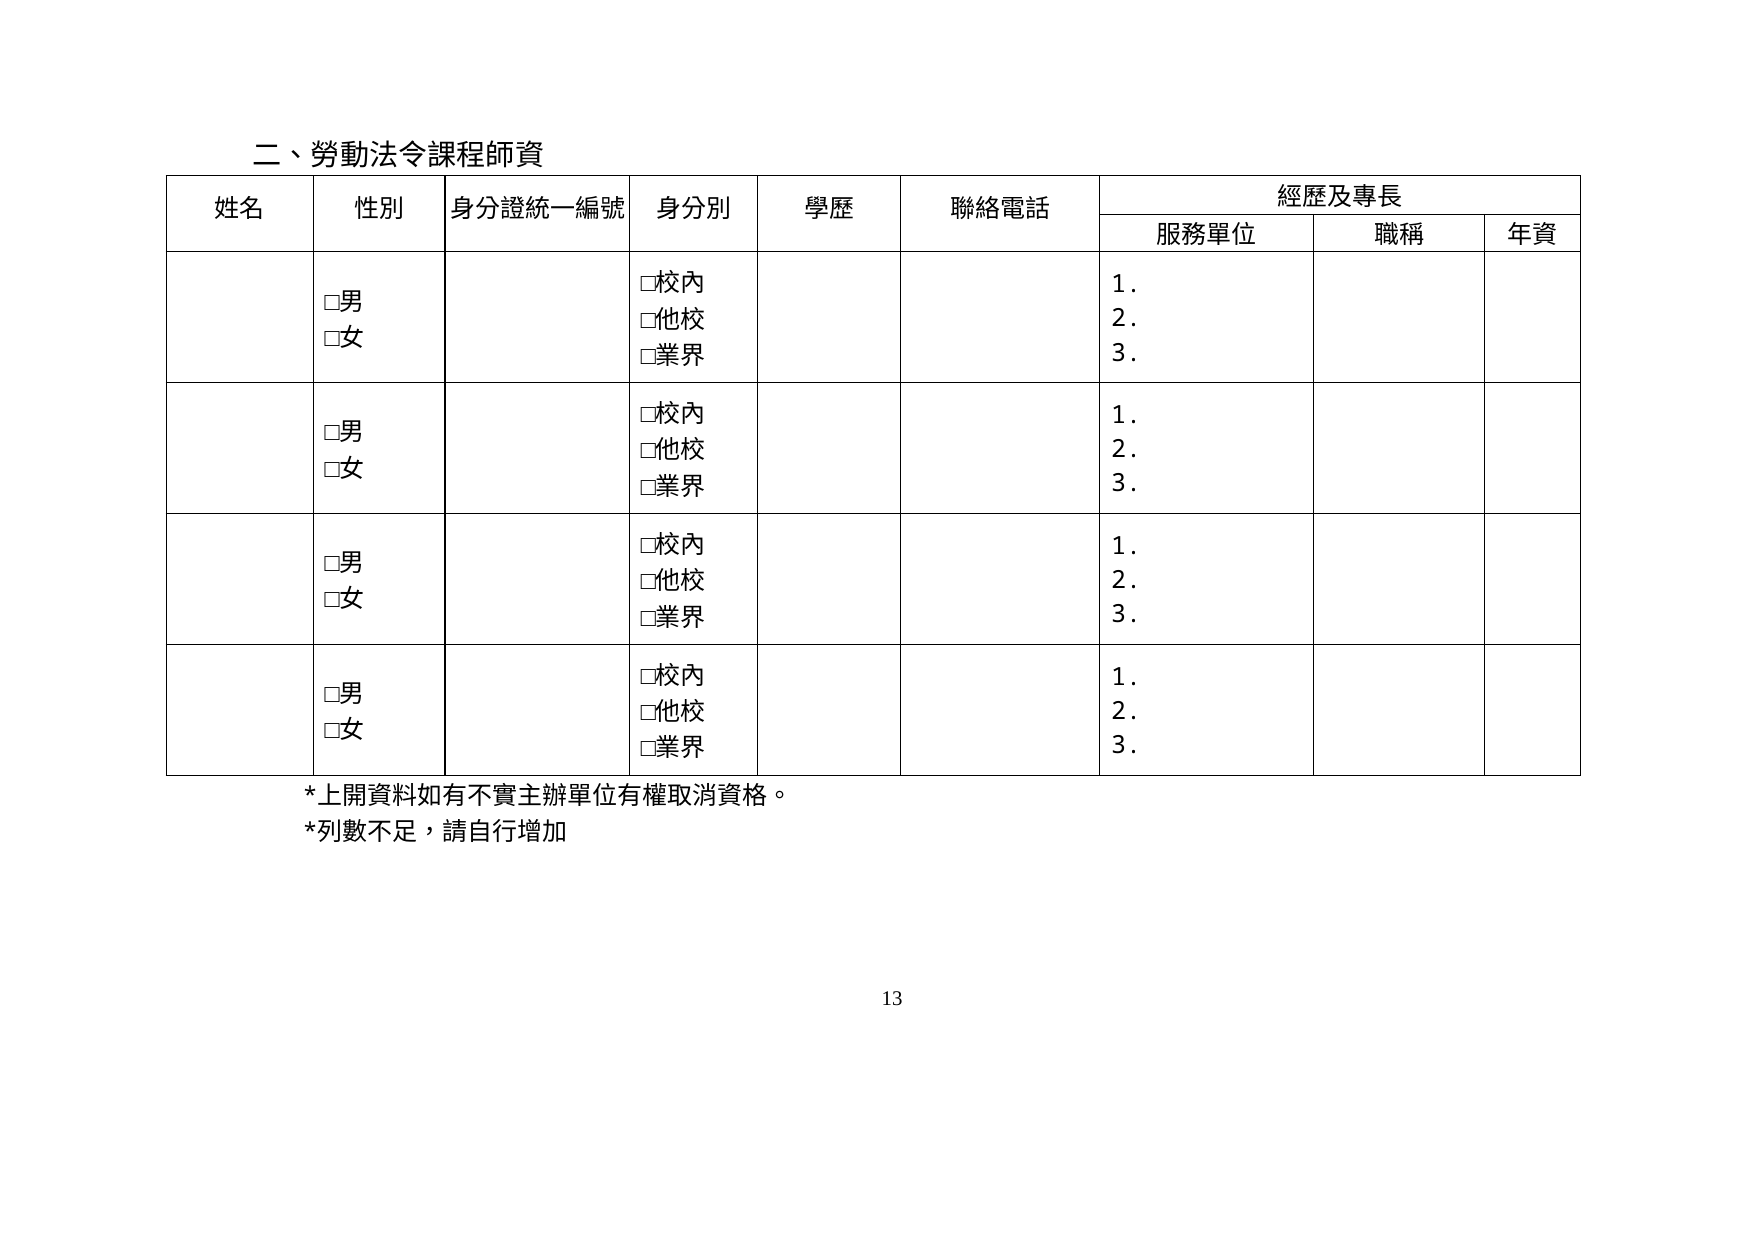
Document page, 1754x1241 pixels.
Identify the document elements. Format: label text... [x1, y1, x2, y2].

table_cell [1485, 645, 1580, 774]
table_cell □校內 □他校 □業界 [630, 383, 757, 513]
table_cell [758, 514, 900, 644]
table_cell [758, 252, 900, 382]
table_cell [167, 645, 313, 774]
table_cell □男 □女 [314, 645, 444, 774]
table_cell [901, 383, 1099, 513]
table_cell [901, 252, 1099, 382]
table_header 經歷及專長 [1100, 176, 1580, 214]
text *上開資料如有不實主辦單位有權取消資格。 [302, 776, 1606, 812]
table_cell 服務單位 [1100, 215, 1313, 251]
table_cell [758, 383, 900, 513]
table_cell □校內 □他校 □業界 [630, 252, 757, 382]
table_cell [167, 252, 313, 382]
table_header 身分別 [630, 176, 757, 251]
table_cell [1485, 383, 1580, 513]
table_cell [446, 383, 629, 513]
table_cell □男 □女 [314, 252, 444, 382]
table_cell [167, 383, 313, 513]
table_cell [1485, 252, 1580, 382]
table_cell 年資 [1485, 215, 1580, 251]
table_cell 1. 2. 3. [1100, 383, 1313, 513]
table_cell [1314, 645, 1484, 774]
table_header 姓名 [167, 176, 313, 251]
table_cell [901, 645, 1099, 774]
table_cell [1485, 514, 1580, 644]
table_cell □校內 □他校 □業界 [630, 645, 757, 774]
table_header 聯絡電話 [901, 176, 1099, 251]
table_cell 1. 2. 3. [1100, 514, 1313, 644]
table_cell [1314, 252, 1484, 382]
table_header 性別 [314, 176, 444, 251]
text *列數不足，請自行增加 [302, 812, 1606, 848]
table_cell [446, 252, 629, 382]
table_cell □校內 □他校 □業界 [630, 514, 757, 644]
table_cell 1. 2. 3. [1100, 252, 1313, 382]
table_cell [1314, 514, 1484, 644]
table_cell 1. 2. 3. [1100, 645, 1313, 774]
table_cell [446, 645, 629, 774]
table_cell [167, 514, 313, 644]
table_cell [446, 514, 629, 644]
table_cell [901, 514, 1099, 644]
table_cell [1314, 383, 1484, 513]
text 二、勞動法令課程師資 [252, 125, 1606, 175]
table_cell □男 □女 [314, 514, 444, 644]
table_header 學歷 [758, 176, 900, 251]
table_cell □男 □女 [314, 383, 444, 513]
table_cell [758, 645, 900, 774]
table_cell 職稱 [1314, 215, 1484, 251]
table_header 身分證統一編號 [446, 176, 629, 251]
